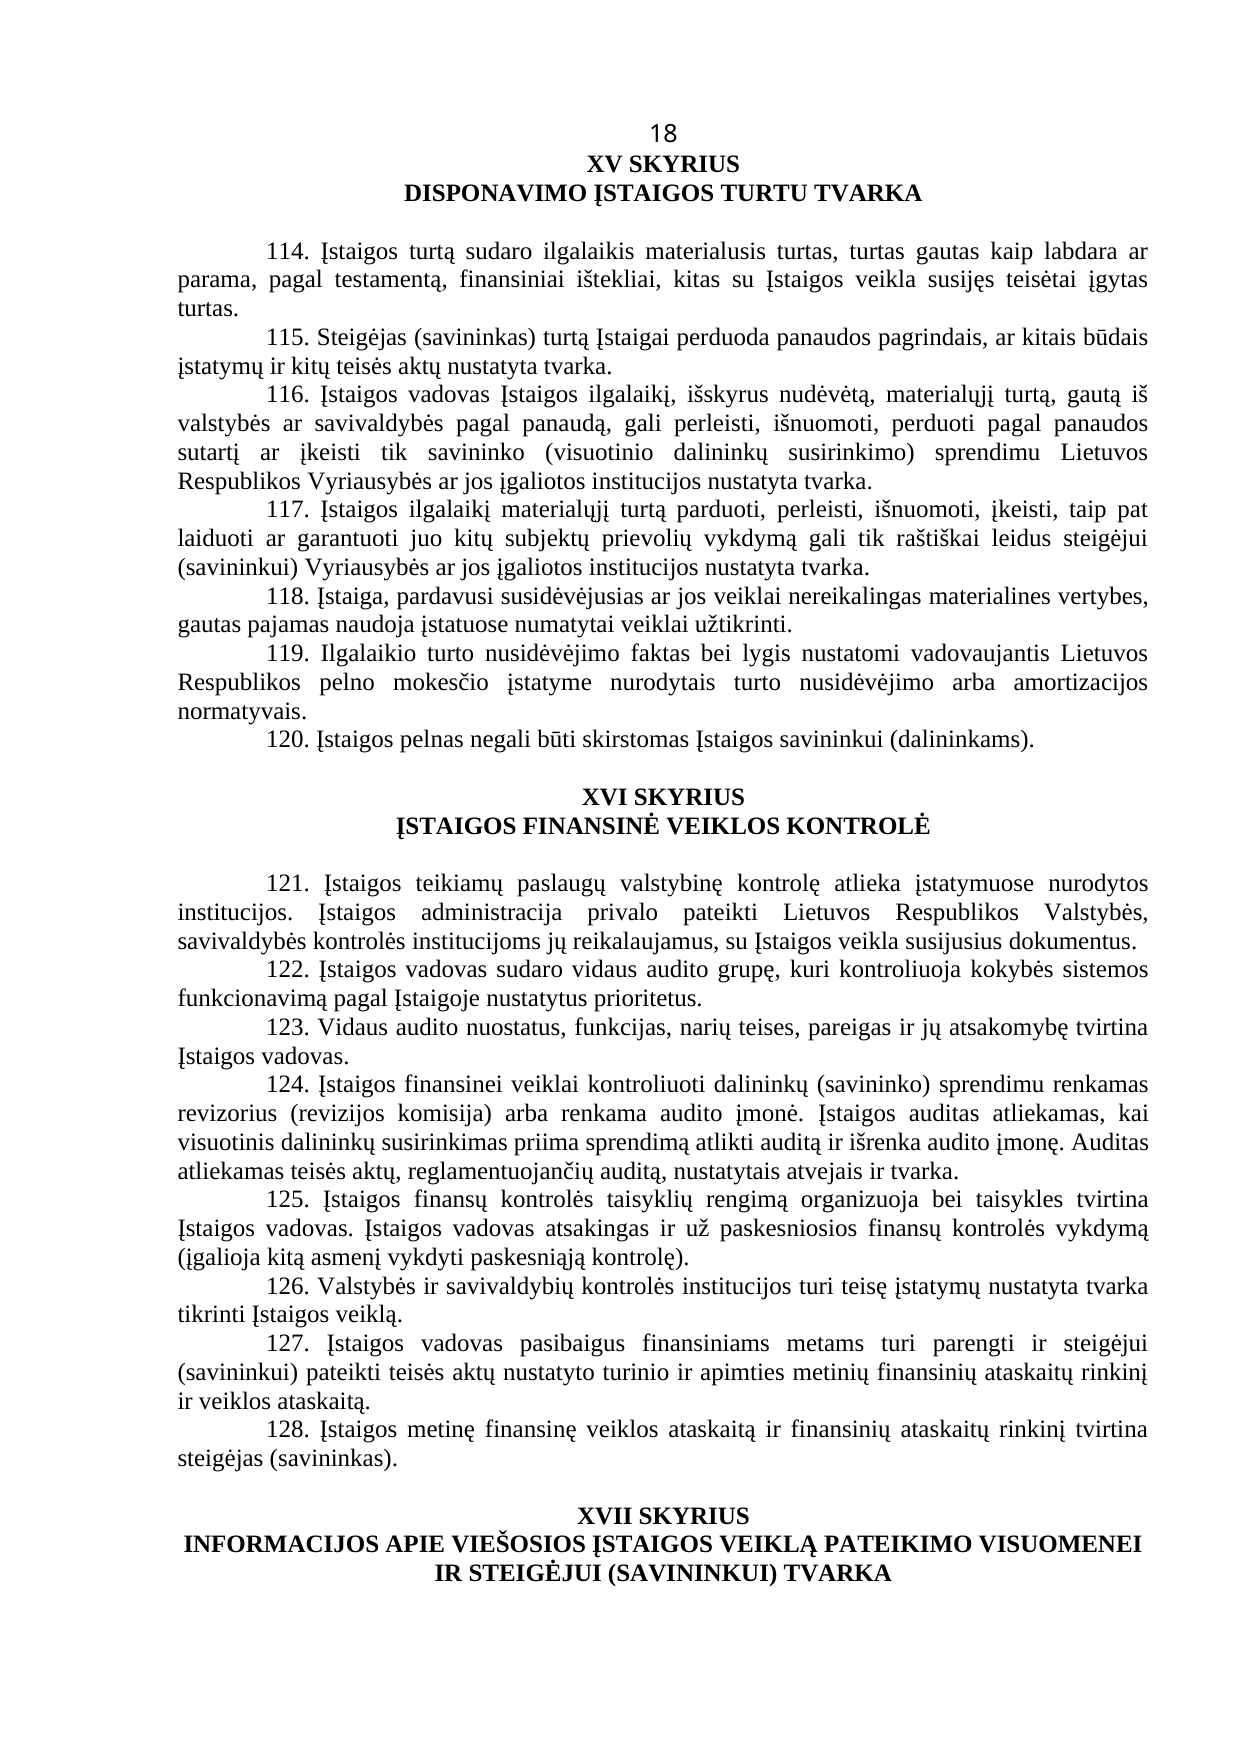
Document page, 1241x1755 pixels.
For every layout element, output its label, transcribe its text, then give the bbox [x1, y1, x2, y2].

text 128. Įstaigos metinę finansinę veiklos ataskaitą ir finansinių ataskaitų rinkinį tvirtina steigėjas (savininkas). [177, 1414, 1149, 1472]
text XV SKYRIUS [177, 149, 1149, 178]
text 117. Įstaigos ilgalaikį materialųjį turtą parduoti, perleisti, išnuomoti, įkeisti, taip pat laiduoti ar garantuoti juo kitų subjektų prievolių vykdymą gali tik raštiškai leidus steigėjui (savininkui) Vyriausybės ar jos įgaliotos institucijos nustatyta tvarka. [177, 494, 1149, 581]
text 124. Įstaigos finansinei veiklai kontroliuoti dalininkų (savininko) sprendimu renkamas revizorius (revizijos komisija) arba renkama audito įmonė. Įstaigos auditas atliekamas, kai visuotinis dalininkų susirinkimas priima sprendimą atlikti auditą ir išrenka audito įmonę. Auditas atliekamas teisės aktų, reglamentuojančių auditą, nustatytais atvejais ir tvarka. [177, 1069, 1149, 1184]
text XVI SKYRIUS [177, 782, 1149, 811]
text XVII SKYRIUS [177, 1501, 1149, 1529]
text 114. Įstaigos turtą sudaro ilgalaikis materialusis turtas, turtas gautas kaip labdara ar parama, pagal testamentą, finansiniai ištekliai, kitas su Įstaigos veikla susijęs teisėtai įgytas turtas. [177, 236, 1149, 322]
text 122. Įstaigos vadovas sudaro vidaus audito grupę, kuri kontroliuoja kokybės sistemos funkcionavimą pagal Įstaigoje nustatytus prioritetus. [177, 954, 1149, 1012]
text 118. Įstaiga, pardavusi susidėvėjusias ar jos veiklai nereikalingas materialines vertybes, gautas pajamas naudoja įstatuose numatytai veiklai užtikrinti. [177, 581, 1149, 638]
text 116. Įstaigos vadovas Įstaigos ilgalaikį, išskyrus nudėvėtą, materialųjį turtą, gautą iš valstybės ar savivaldybės pagal panaudą, gali perleisti, išnuomoti, perduoti pagal panaudos sutartį ar įkeisti tik savininko (visuotinio dalininkų susirinkimo) sprendimu Lietuvos Respublikos Vyriausybės ar jos įgaliotos institucijos nustatyta tvarka. [177, 379, 1149, 494]
text 119. Ilgalaikio turto nusidėvėjimo faktas bei lygis nustatomi vadovaujantis Lietuvos Respublikos pelno mokesčio įstatyme nurodytais turto nusidėvėjimo arba amortizacijos normatyvais. [177, 638, 1149, 724]
text INFORMACIJOS APIE VIEŠOSIOS ĮSTAIGOS VEIKLĄ PATEIKIMO VISUOMENEI IR STEIGĖJUI (SAVININKUI) TVARKA [177, 1529, 1149, 1587]
text 127. Įstaigos vadovas pasibaigus finansiniams metams turi parengti ir steigėjui (savininkui) pateikti teisės aktų nustatyto turinio ir apimties metinių finansinių ataskaitų rinkinį ir veiklos ataskaitą. [177, 1328, 1149, 1414]
text 120. Įstaigos pelnas negali būti skirstomas Įstaigos savininkui (dalininkams). [177, 724, 1149, 753]
text ĮSTAIGOS FINANSINĖ VEIKLOS KONTROLĖ [177, 811, 1149, 839]
text 126. Valstybės ir savivaldybių kontrolės institucijos turi teisę įstatymų nustatyta tvarka tikrinti Įstaigos veiklą. [177, 1271, 1149, 1328]
text 115. Steigėjas (savininkas) turtą Įstaigai perduoda panaudos pagrindais, ar kitais būdais įstatymų ir kitų teisės aktų nustatyta tvarka. [177, 322, 1149, 379]
text 125. Įstaigos finansų kontrolės taisyklių rengimą organizuoja bei taisykles tvirtina Įstaigos vadovas. Įstaigos vadovas atsakingas ir už paskesniosios finansų kontrolės vykdymą (įgalioja kitą asmenį vykdyti paskesniąją kontrolę). [177, 1184, 1149, 1271]
text 123. Vidaus audito nuostatus, funkcijas, narių teises, pareigas ir jų atsakomybę tvirtina Įstaigos vadovas. [177, 1012, 1149, 1069]
text 121. Įstaigos teikiamų paslaugų valstybinę kontrolę atlieka įstatymuose nurodytos institucijos. Įstaigos administracija privalo pateikti Lietuvos Respublikos Valstybės, savivaldybės kontrolės institucijoms jų reikalaujamus, su Įstaigos veikla susijusius dokumentus. [177, 868, 1149, 954]
text DISPONAVIMO ĮSTAIGOS TURTU TVARKA [177, 178, 1149, 207]
